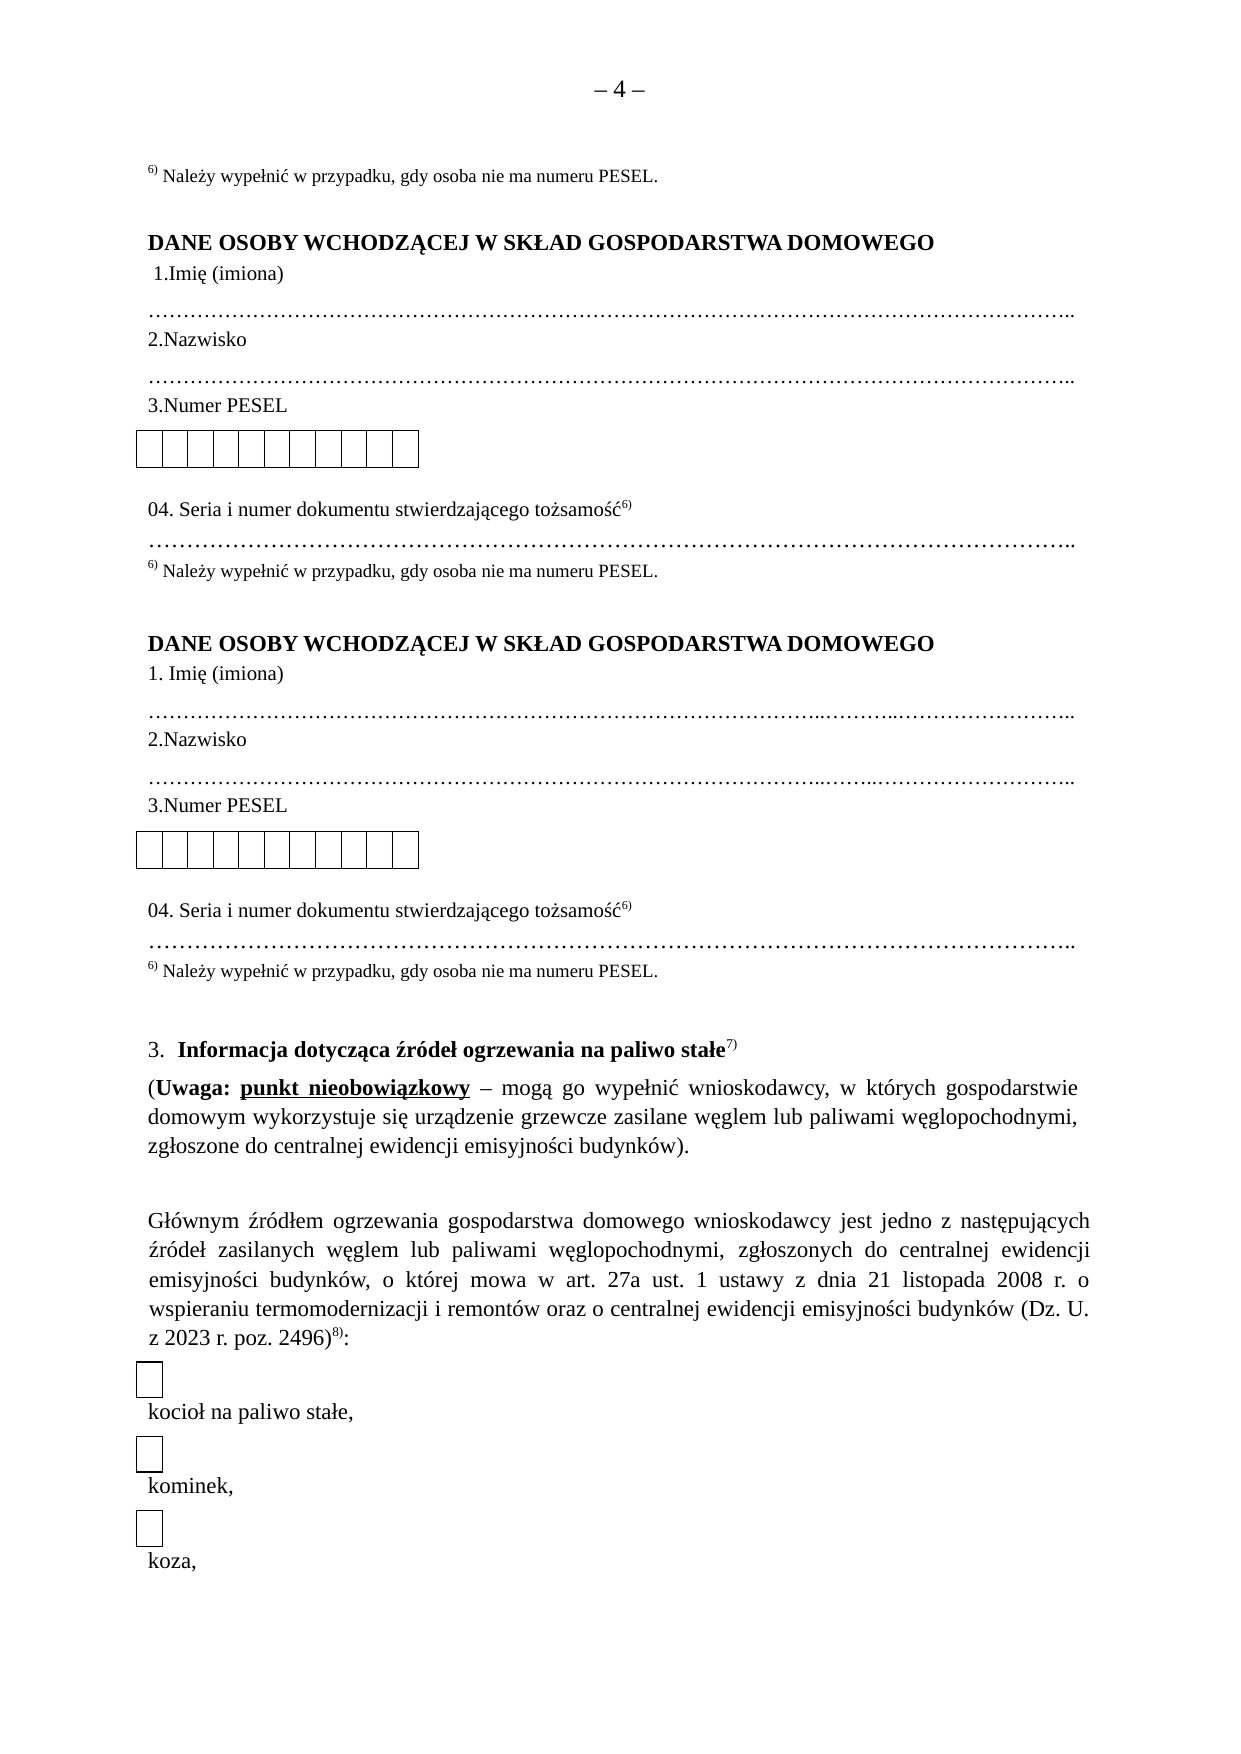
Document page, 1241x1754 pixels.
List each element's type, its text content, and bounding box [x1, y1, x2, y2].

text ………………………………………………………………………………………………………….. [148, 927, 1091, 953]
table_header [393, 832, 418, 868]
table_header [239, 431, 264, 467]
text Głównym źródłem ogrzewania gospodarstwa domowego wnioskodawcy jest jedno z następujących źródeł zasilanych węglem lub paliwami węglopochodnymi, zgłoszonych do centralnej ewidencji emisyjności budynków, o której mowa w art. 27a ust. 1 ustawy z dnia 21 listopada 2008 r. o wspieraniu termomodernizacji i remontów oraz o centralnej ewidencji emisyjności budynków (Dz. U. z 2023 r. poz. 2496)8): [148, 1207, 1091, 1350]
text ……………………………………………………………………………………..………..…………………….. [148, 698, 1091, 723]
table_header [137, 832, 162, 868]
text ……………………………………………………………………………………..……..……………………….. [148, 764, 1091, 789]
table_header [163, 832, 187, 868]
table_header [367, 832, 392, 868]
text (Uwaga: punkt nieobowiązkowy – mogą go wypełnić wnioskodawcy, w których gospodarstwie domowym wykorzystuje się urządzenie grzewcze zasilane węglem lub paliwami węglopochodnymi, zgłoszone do centralnej ewidencji emisyjności budynków). [148, 1074, 1079, 1159]
text kocioł na paliwo stałe, [148, 1398, 1091, 1424]
table_header [265, 832, 289, 868]
list 3.Numer PESEL [148, 793, 1079, 817]
table_header [316, 832, 341, 868]
table_header [188, 832, 213, 868]
list 1.Imię (imiona) [73, 261, 1079, 285]
table_header [188, 431, 213, 467]
text 6) Należy wypełnić w przypadku, gdy osoba nie ma numeru PESEL. [148, 162, 1079, 187]
table_header [290, 431, 315, 467]
table_header [342, 832, 366, 868]
table_header [214, 832, 238, 868]
table_header [163, 431, 187, 467]
table_header [290, 832, 315, 868]
text …………………………………………………………………………………………………………………….. [148, 298, 1091, 322]
text 04. Seria i numer dokumentu stwierdzającego tożsamość6) [148, 898, 1091, 922]
table_header [265, 431, 289, 467]
list 2.Nazwisko [148, 727, 1079, 751]
list 3.Numer PESEL [148, 393, 1079, 417]
table_header [137, 1511, 162, 1546]
text 6) Należy wypełnić w przypadku, gdy osoba nie ma numeru PESEL. [148, 958, 1079, 982]
table_header [137, 1363, 162, 1397]
list Informacja dotycząca źródeł ogrzewania na paliwo stałe7) [148, 1036, 1079, 1063]
table_header [367, 431, 392, 467]
text koza, [148, 1547, 1091, 1573]
text …………………………………………………………………………………………………………………….. [148, 364, 1091, 388]
text ………………………………………………………………………………………………………….. [148, 526, 1091, 552]
list 2.Nazwisko [148, 327, 1079, 351]
table_header [316, 431, 341, 467]
text 6) Należy wypełnić w przypadku, gdy osoba nie ma numeru PESEL. [148, 558, 1079, 582]
text DANE OSOBY WCHODZĄCEJ W SKŁAD GOSPODARSTWA DOMOWEGO [148, 229, 1091, 255]
table_header [137, 431, 162, 467]
text DANE OSOBY WCHODZĄCEJ W SKŁAD GOSPODARSTWA DOMOWEGO [148, 630, 1091, 656]
table_header [214, 431, 238, 467]
text 04. Seria i numer dokumentu stwierdzającego tożsamość6) [148, 497, 1091, 521]
table_header [239, 832, 264, 868]
table_header [393, 431, 418, 467]
list 1. Imię (imiona) [73, 661, 1079, 685]
text kominek, [148, 1472, 1091, 1499]
table_header [342, 431, 366, 467]
table_header [137, 1437, 162, 1471]
